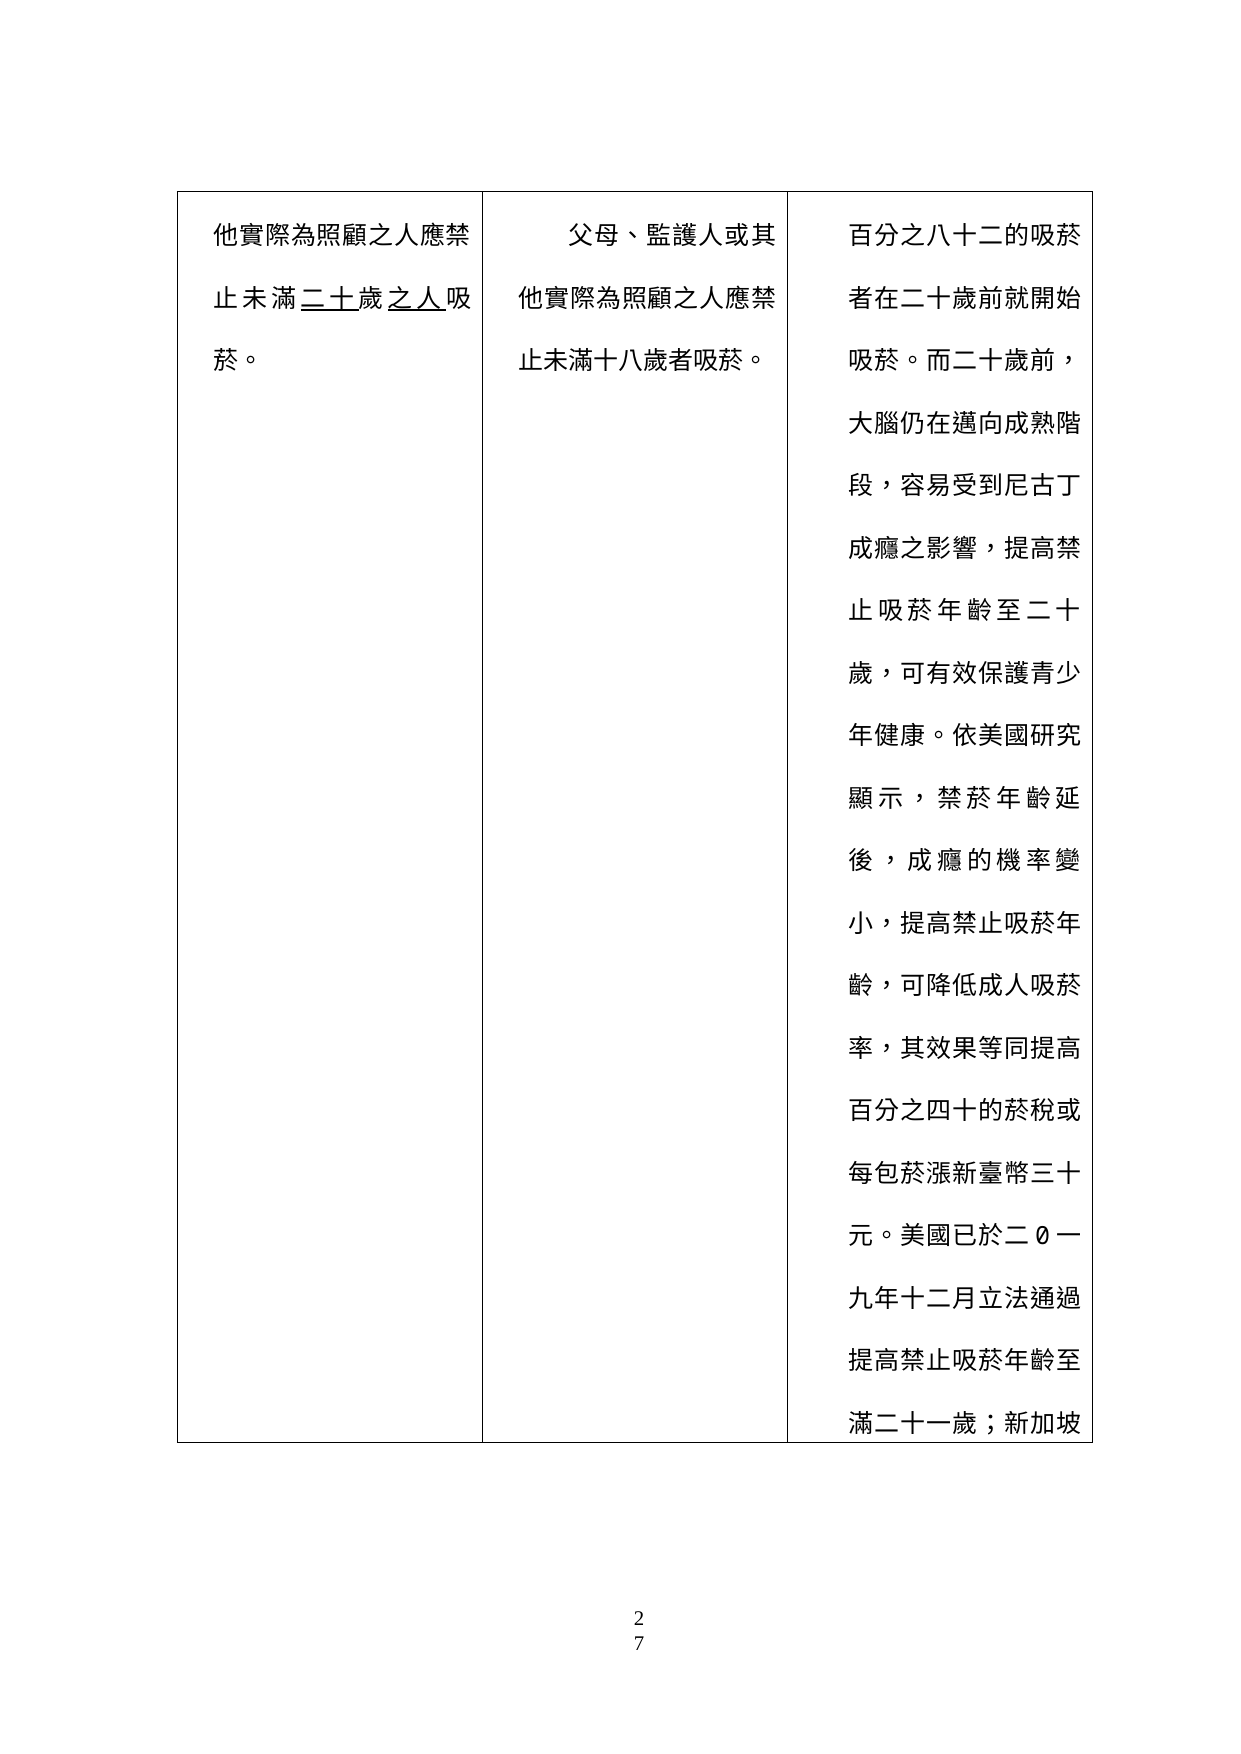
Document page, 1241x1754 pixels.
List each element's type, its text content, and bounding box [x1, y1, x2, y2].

table_cell 父母、監護人或其他實際為照顧之人應禁止未滿十八歲者吸菸。 [483, 192, 787, 1442]
table_cell 他實際為照顧之人應禁止未滿二十歲之人吸菸。 [178, 192, 482, 1442]
table_cell 百分之八十二的吸菸者在二十歲前就開始吸菸。而二十歲前，大腦仍在邁向成熟階段，容易受到尼古丁成癮之影響，提高禁止吸菸年齡至二十歲，可有效保護青少年健康。依美國研究顯示，禁菸年齡延後，成癮的機率變小，提高禁止吸菸年齡，可降低成人吸菸率，其效果等同提高百分之四十的菸稅或每包菸漲新臺幣三十元。美國已於二0一九年十二月立法通過提高禁止吸菸年齡至滿二十一歲；新加坡 [788, 192, 1092, 1442]
